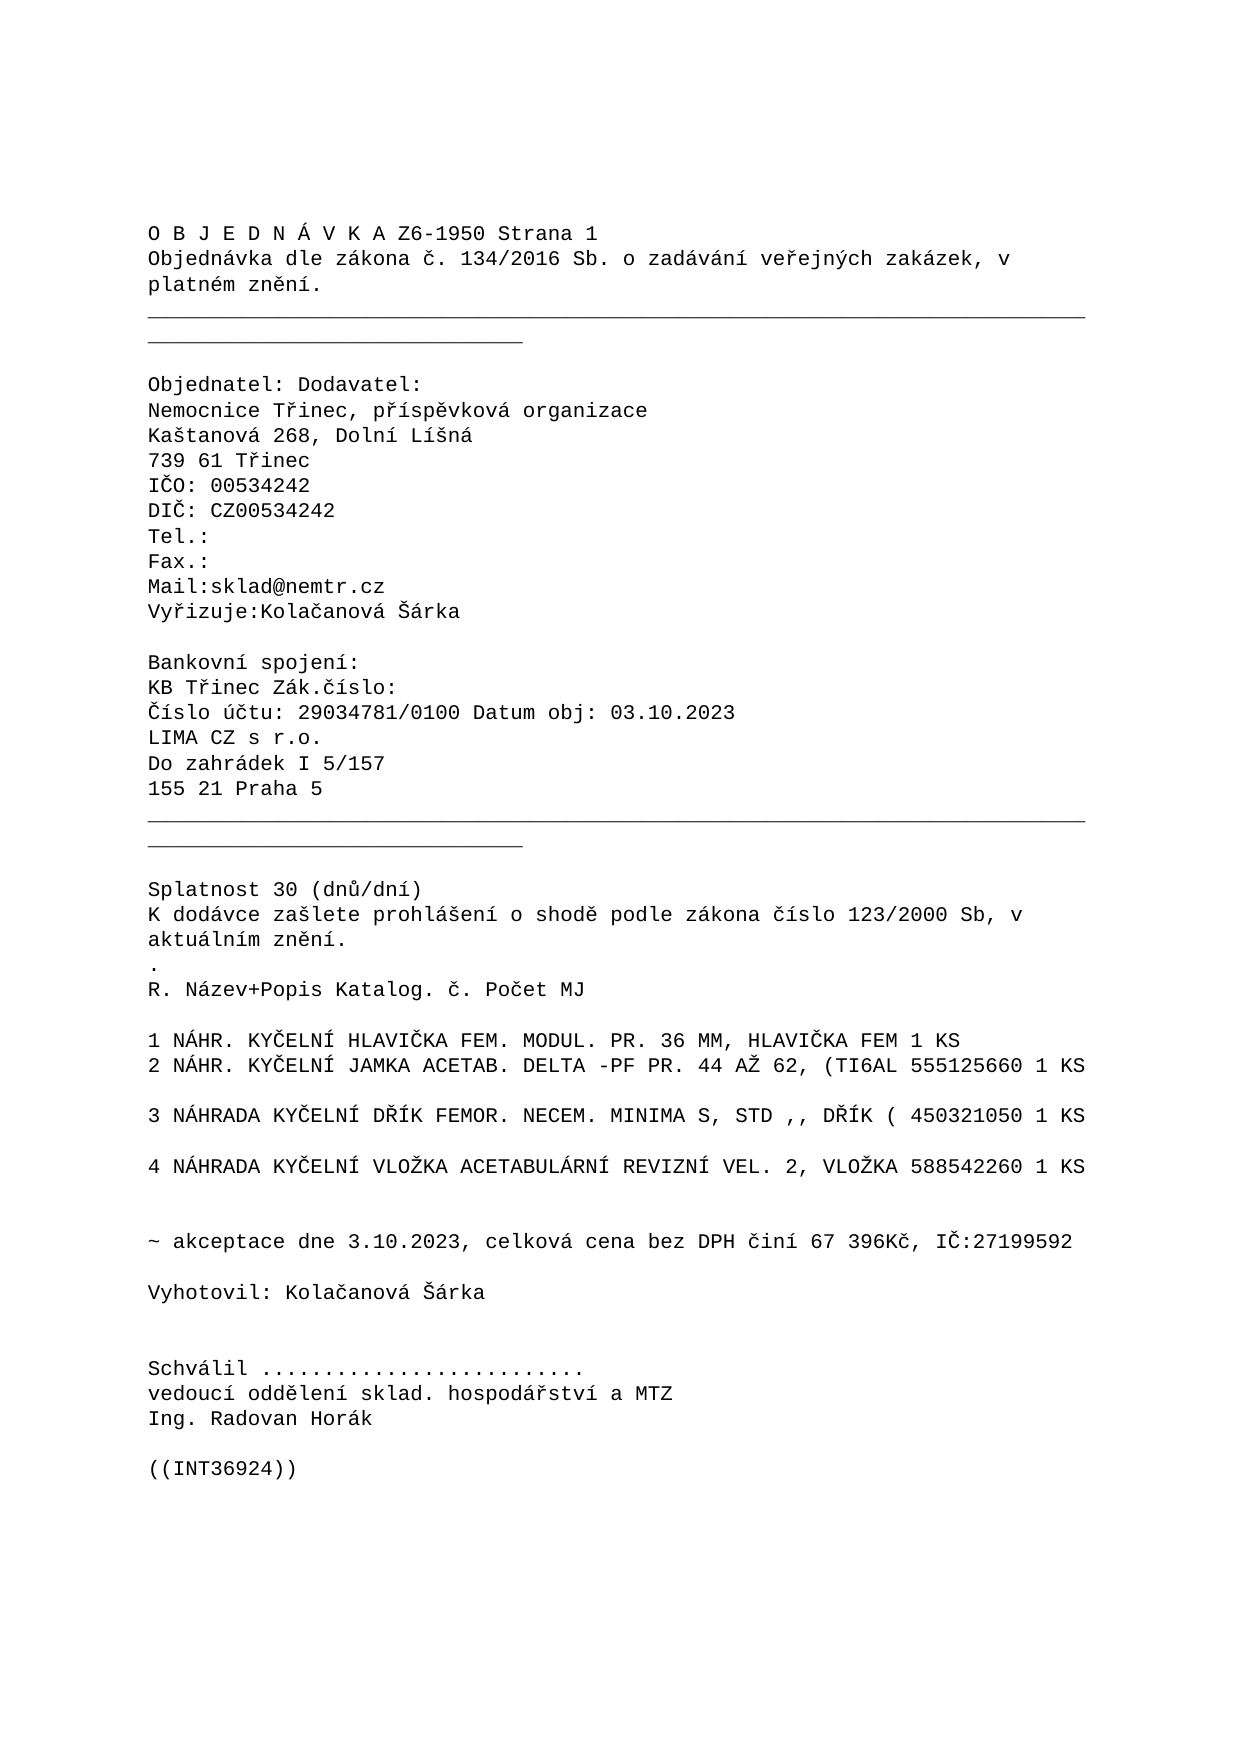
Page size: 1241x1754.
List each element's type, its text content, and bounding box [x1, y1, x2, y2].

text O B J E D N Á V K A Z6-1950 Strana 1 Objednávka dle zákona č. 134/2016 Sb. o zadávání veřejných zakázek, v platném znění. _________________________________________________________________________________________________________ Objednatel: Dodavatel: Nemocnice Třinec, příspěvková organizace Kaštanová 268, Dolní Líšná 739 61 Třinec IČO: 00534242 DIČ: CZ00534242 Tel.: Fax.: Mail:sklad@nemtr.cz Vyřizuje:Kolačanová Šárka Bankovní spojení: KB Třinec Zák.číslo: Číslo účtu: 29034781/0100 Datum obj: 03.10.2023 LIMA CZ s r.o. Do zahrádek I 5/157 155 21 Praha 5 _________________________________________________________________________________________________________ Splatnost 30 (dnů/dní) K dodávce zašlete prohlášení o shodě podle zákona číslo 123/2000 Sb, v aktuálním znění. . R. Název+Popis Katalog. č. Počet MJ 1 NÁHR. KYČELNÍ HLAVIČKA FEM. MODUL. PR. 36 MM, HLAVIČKA FEM 1 KS 2 NÁHR. KYČELNÍ JAMKA ACETAB. DELTA -PF PR. 44 AŽ 62, (TI6AL 555125660 1 KS 3 NÁHRADA KYČELNÍ DŘÍK FEMOR. NECEM. MINIMA S, STD ,, DŘÍK ( 450321050 1 KS 4 NÁHRADA KYČELNÍ VLOŽKA ACETABULÁRNÍ REVIZNÍ VEL. 2, VLOŽKA 588542260 1 KS ~ akceptace dne 3.10.2023, celková cena bez DPH činí 67 396Kč, IČ:27199592 Vyhotovil: Kolačanová Šárka Schválil .......................... vedoucí oddělení sklad. hospodářství a MTZ Ing. Radovan Horák ((INT36924)) [148, 148, 1093, 1482]
